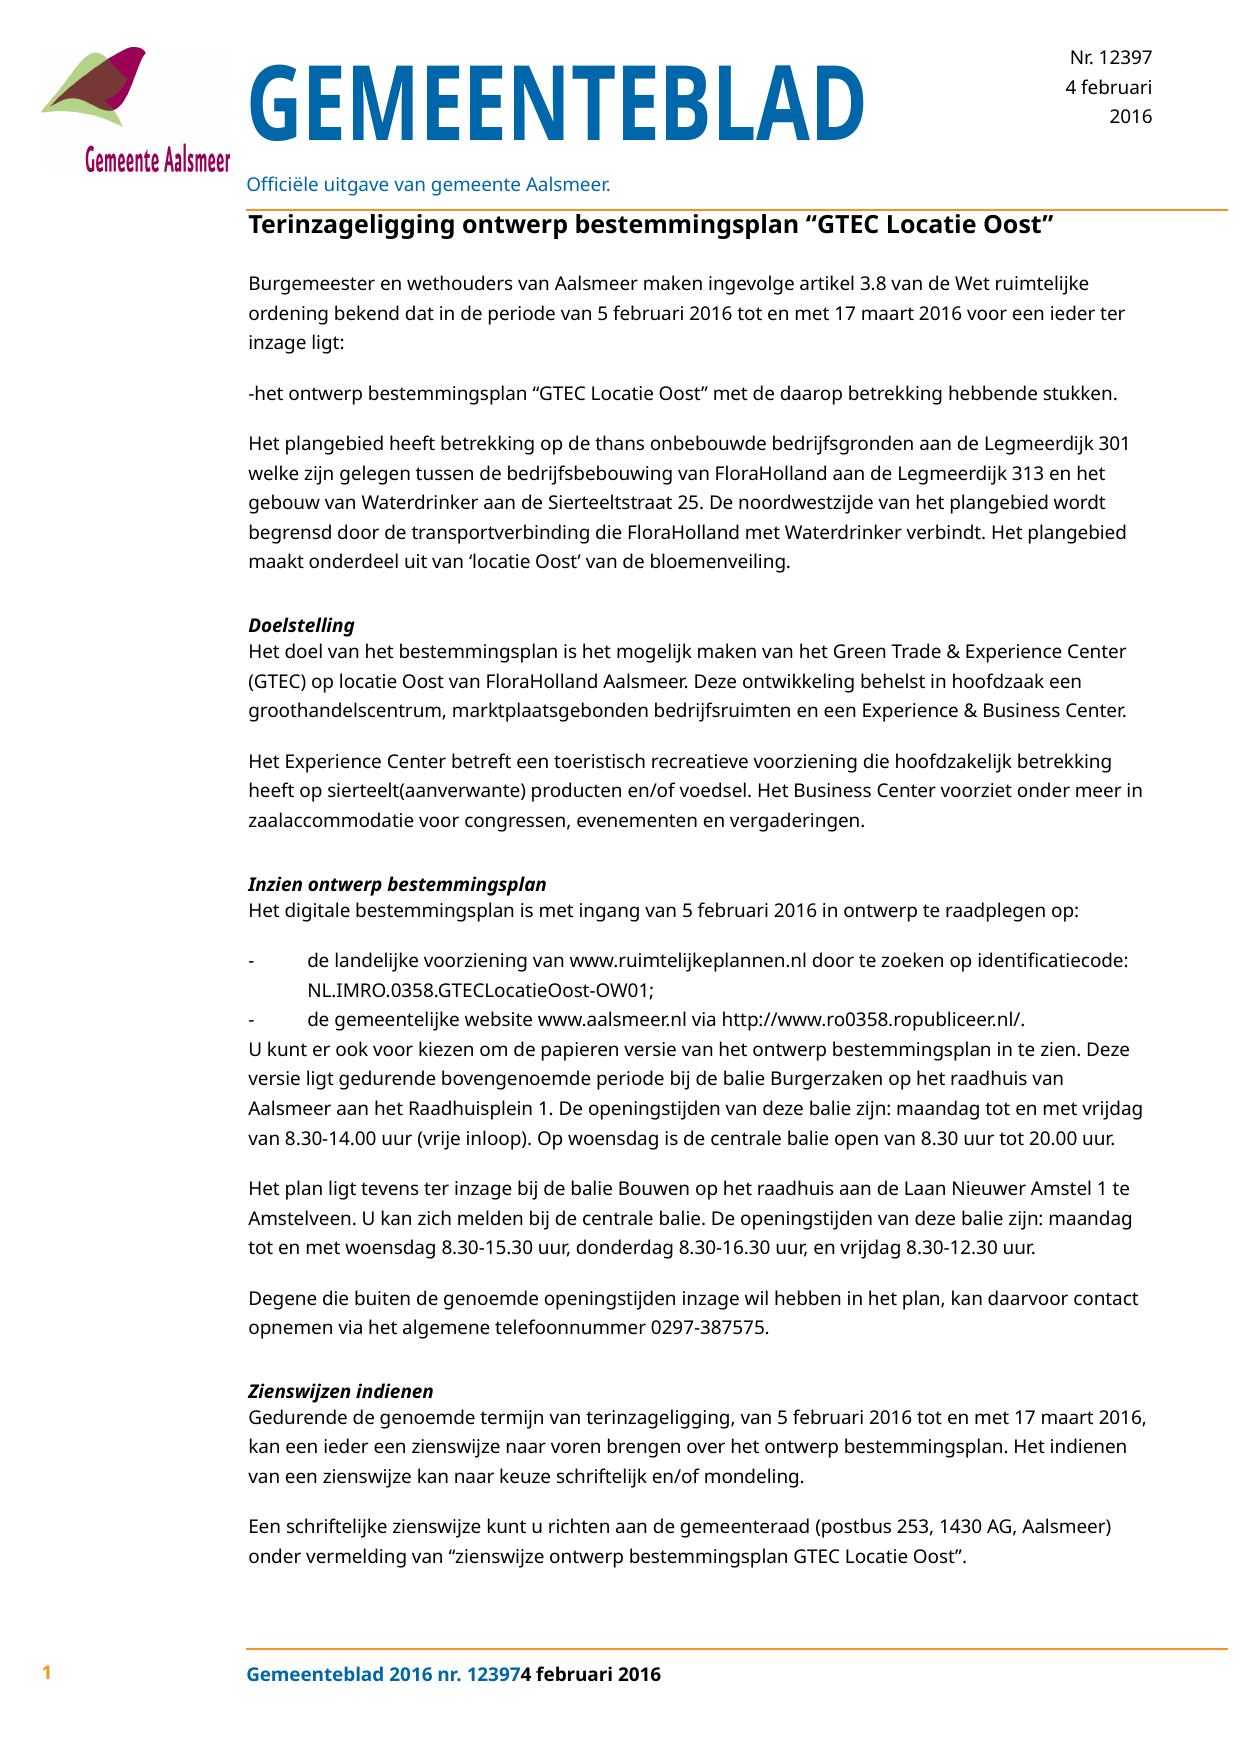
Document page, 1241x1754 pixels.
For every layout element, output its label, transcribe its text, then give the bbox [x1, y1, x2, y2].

text Terinzageligging ontwerp bestemmingsplan “GTEC Locatie Oost” [248, 211, 1152, 241]
text U kunt er ook voor kiezen om de papieren versie van het ontwerp bestemmingsplan in te zien. Deze versie ligt gedurende bovengenoemde periode bij de balie Burgerzaken op het raadhuis van Aalsmeer aan het Raadhuisplein 1. De openingstijden van deze balie zijn: maandag tot en met vrijdag van 8.30-14.00 uur (vrije inloop). Op woensdag is de centrale balie open van 8.30 uur tot 20.00 uur. [248, 1036, 1152, 1150]
text Burgemeester en wethouders van Aalsmeer maken ingevolge artikel 3.8 van de Wet ruimtelijke ordening bekend dat in de periode van 5 februari 2016 tot en met 17 maart 2016 voor een ieder ter inzage ligt: [248, 270, 1152, 355]
text Zienswijzen indienen [248, 1378, 1152, 1404]
text Het Experience Center betreft een toeristisch recreatieve voorziening die hoofdzakelijk betrekking heeft op sierteelt(aanverwante) producten en/of voedsel. Het Business Center voorziet onder meer in zaalaccommodatie voor congressen, evenementen en vergaderingen. [248, 748, 1152, 833]
text Een schriftelijke zienswijze kunt u richten aan de gemeenteraad (postbus 253, 1430 AG, Aalsmeer) onder vermelding van “zienswijze ontwerp bestemmingsplan GTEC Locatie Oost”. [248, 1513, 1152, 1569]
text Gedurende de genoemde termijn van terinzageligging, van 5 februari 2016 tot en met 17 maart 2016, kan een ieder een zienswijze naar voren brengen over het ontwerp bestemmingsplan. Het indienen van een zienswijze kan naar keuze schriftelijk en/of mondeling. [248, 1404, 1152, 1489]
text Degene die buiten de genoemde openingstijden inzage wil hebben in het plan, kan daarvoor contact opnemen via het algemene telefoonnummer 0297-387575. [248, 1285, 1152, 1340]
text Inzien ontwerp bestemmingsplan [248, 871, 1152, 897]
list de gemeentelijke website www.aalsmeer.nl via http://www.ro0358.ropubliceer.nl/. [248, 1006, 1152, 1032]
text Het plangebied heeft betrekking op de thans onbebouwde bedrijfsgronden aan de Legmeerdijk 301 welke zijn gelegen tussen de bedrijfsbebouwing van FloraHolland aan de Legmeerdijk 313 en het gebouw van Waterdrinker aan de Sierteeltstraat 25. De noordwestzijde van het plangebied wordt begrensd door de transportverbinding die FloraHolland met Waterdrinker verbindt. Het plangebied maakt onderdeel uit van ‘locatie Oost’ van de bloemenveiling. [248, 430, 1152, 574]
picture [41, 47, 231, 172]
text Doelstelling [248, 613, 1152, 638]
text Het plan ligt tevens ter inzage bij de balie Bouwen op het raadhuis aan de Laan Nieuwer Amstel 1 te Amstelveen. U kan zich melden bij de centrale balie. De openingstijden van deze balie zijn: maandag tot en met woensdag 8.30-15.30 uur, donderdag 8.30-16.30 uur, en vrijdag 8.30-12.30 uur. [248, 1175, 1152, 1260]
list de landelijke voorziening van www.ruimtelijkeplannen.nl door te zoeken op identificatiecode: NL.IMRO.0358.GTECLocatieOost-OW01; [248, 947, 1152, 1002]
text Het digitale bestemmingsplan is met ingang van 5 februari 2016 in ontwerp te raadplegen op: [248, 897, 1152, 922]
text -het ontwerp bestemmingsplan “GTEC Locatie Oost” met de daarop betrekking hebbende stukken. [248, 380, 1152, 406]
text Het doel van het bestemmingsplan is het mogelijk maken van het Green Trade & Experience Center (GTEC) op locatie Oost van FloraHolland Aalsmeer. Deze ontwikkeling behelst in hoofdzaak een groothandelscentrum, marktplaatsgebonden bedrijfsruimten en een Experience & Business Center. [248, 638, 1152, 723]
